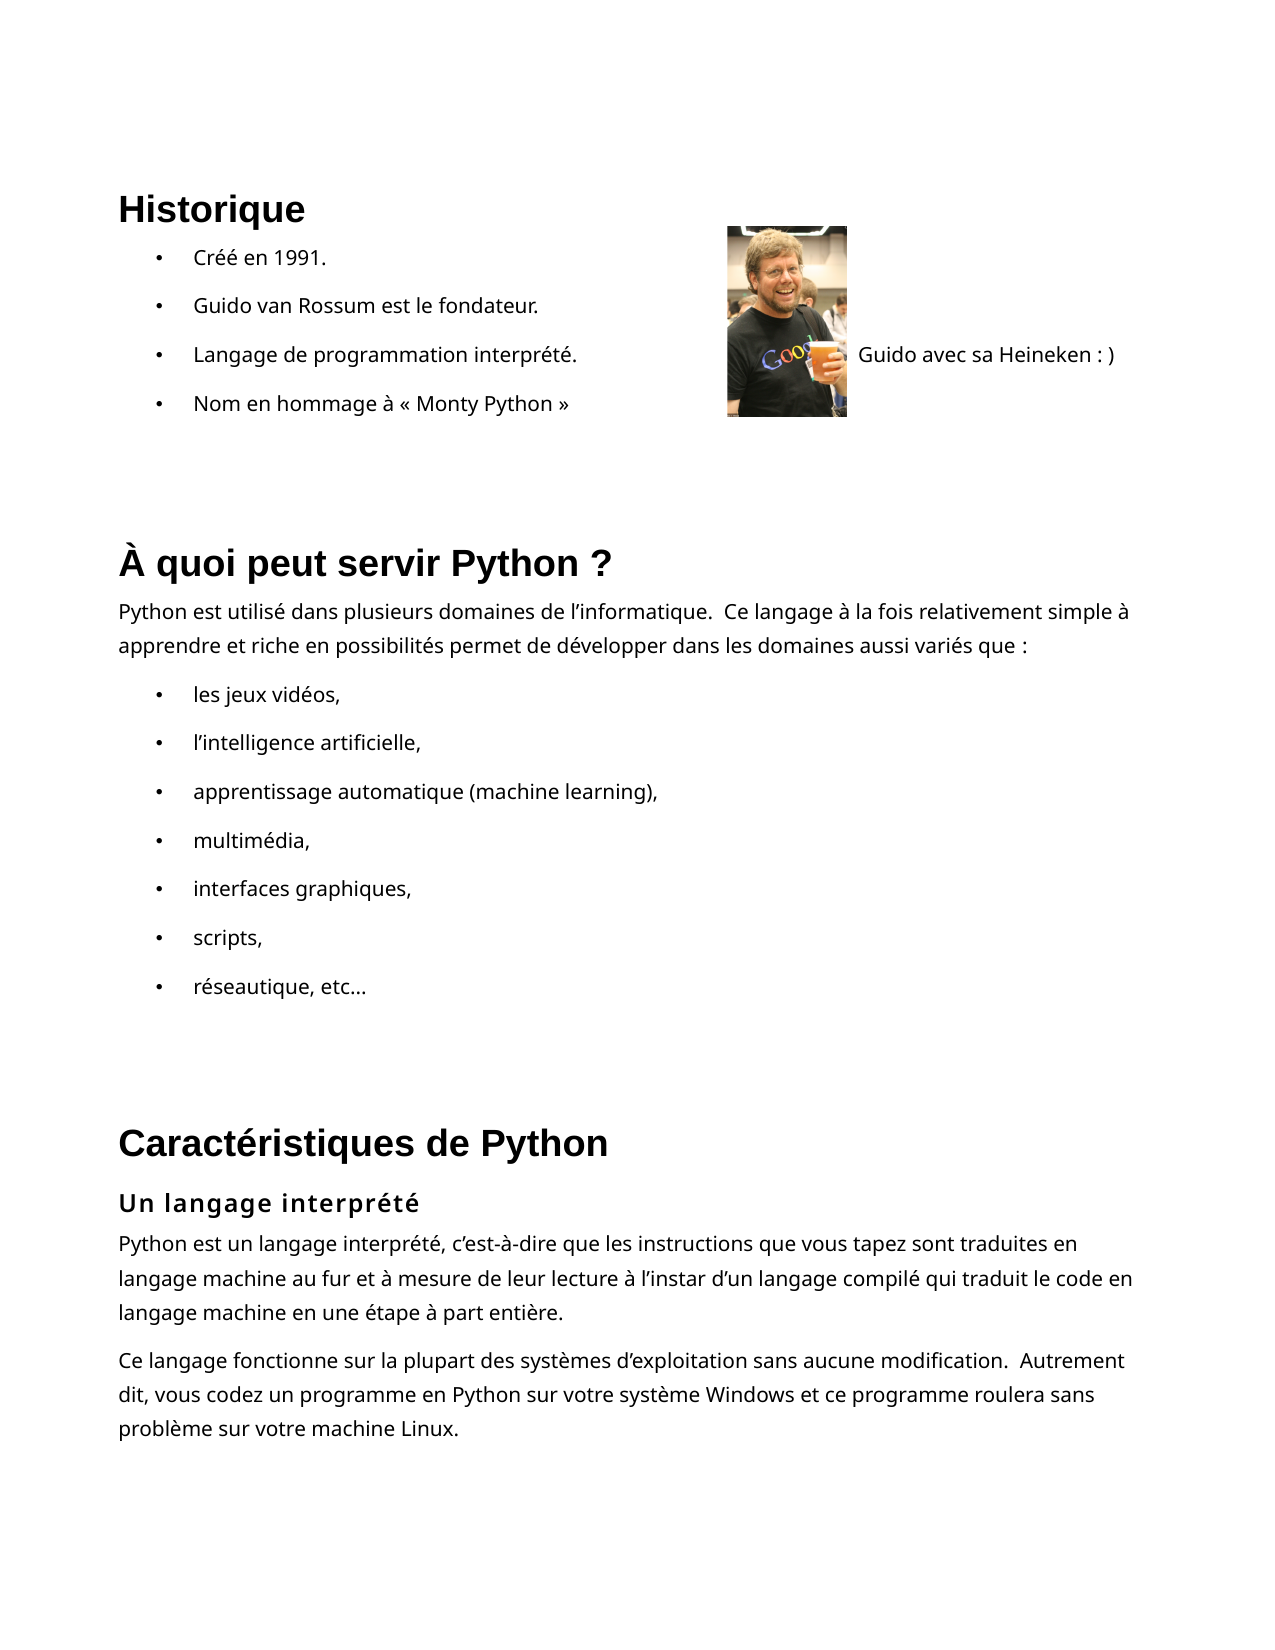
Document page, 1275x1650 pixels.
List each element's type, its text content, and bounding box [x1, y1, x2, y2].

list [847, 389, 1157, 417]
picture [727, 226, 847, 417]
list [847, 243, 1157, 271]
list réseautique, etc... [156, 972, 1157, 1000]
list l’intelligence artificielle, [156, 728, 1157, 757]
list Langage de programmation interprété. [156, 340, 727, 369]
list multimédia, [156, 826, 1157, 854]
list Créé en 1991. [156, 243, 727, 271]
list les jeux vidéos, [156, 680, 1157, 708]
subtitle Un langage interprété [118, 1186, 1157, 1220]
list scripts, [156, 923, 1157, 952]
list interfaces graphiques, [156, 874, 1157, 903]
subtitle Caractéristiques de Python [118, 1121, 1157, 1164]
list Guido van Rossum est le fondateur. [156, 292, 727, 320]
list Nom en hommage à « Monty Python » [156, 389, 727, 417]
text Ce langage fonctionne sur la plupart des systèmes d’exploitation sans aucune modification. Autrement dit, vous codez un programme en Python sur votre système Windows et ce programme roulera sans problème sur votre machine Linux. [118, 1346, 1157, 1443]
list apprentissage automatique (machine learning), [156, 777, 1157, 806]
list Guido avec sa Heineken : ) [847, 340, 1157, 369]
subtitle Historique [118, 143, 1157, 230]
text Python est un langage interprété, c’est-à-dire que les instructions que vous tapez sont traduites en langage machine au fur et à mesure de leur lecture à l’instar d’un langage compilé qui traduit le code en langage machine en une étape à part entière. [118, 1229, 1157, 1326]
text Python est utilisé dans plusieurs domaines de l’informatique. Ce langage à la fois relativement simple à apprendre et riche en possibilités permet de développer dans les domaines aussi variés que : [118, 597, 1157, 660]
list [847, 292, 1157, 320]
subtitle À quoi peut servir Python ? [118, 541, 1157, 585]
